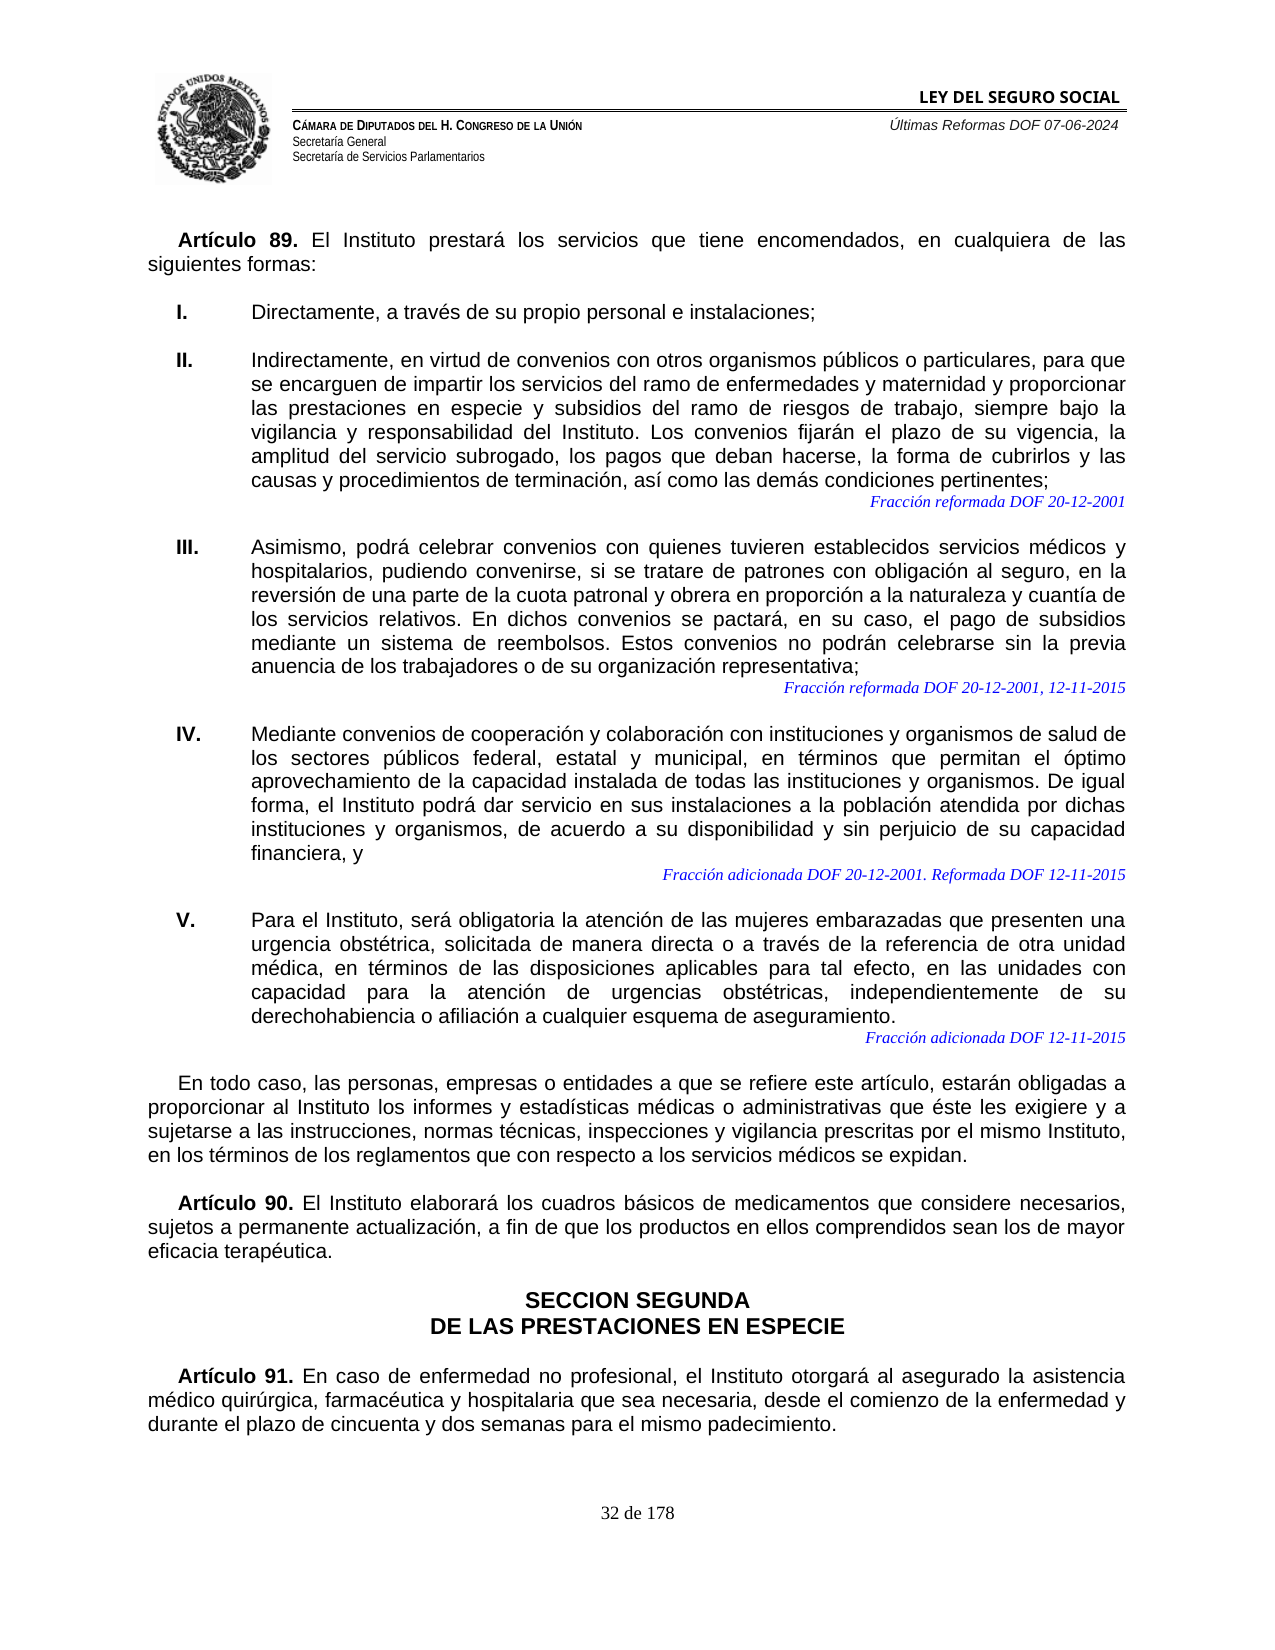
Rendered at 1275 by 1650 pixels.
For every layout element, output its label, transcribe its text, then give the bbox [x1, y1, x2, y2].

text V. Para el Instituto, será obligatoria la atención de las mujeres embarazadas que presenten una urgencia obstétrica, solicitada de manera directa o a través de la referencia de otra unidad médica, en términos de las disposiciones aplicables para tal efecto, en las unidades con capacidad para la atención de urgencias obstétricas, independientemente de su derechohabiencia o afiliación a cualquier esquema de aseguramiento. [176, 908, 1127, 1028]
text En todo caso, las personas, empresas o entidades a que se refiere este artículo, estarán obligadas a proporcionar al Instituto los informes y estadísticas médicas o administrativas que éste les exigiere y a sujetarse a las instrucciones, normas técnicas, inspecciones y vigilancia prescritas por el mismo Instituto, en los términos de los reglamentos que con respecto a los servicios médicos se expidan. [148, 1071, 1127, 1167]
text Fracción adicionada DOF 20-12-2001. Reformada DOF 12-11-2015 [148, 865, 1127, 884]
text Artículo 91. En caso de enfermedad no profesional, el Instituto otorgará al asegurado la asistencia médico quirúrgica, farmacéutica y hospitalaria que sea necesaria, desde el comienzo de la enfermedad y durante el plazo de cincuenta y dos semanas para el mismo padecimiento. [148, 1363, 1127, 1435]
text Fracción reformada DOF 20-12-2001 [148, 491, 1127, 511]
text IV. Mediante convenios de cooperación y colaboración con instituciones y organismos de salud de los sectores públicos federal, estatal y municipal, en términos que permitan el óptimo aprovechamiento de la capacidad instalada de todas las instituciones y organismos. De igual forma, el Instituto podrá dar servicio en sus instalaciones a la población atendida por dichas instituciones y organismos, de acuerdo a su disponibilidad y sin perjuicio de su capacidad financiera, y [176, 721, 1127, 865]
text II. Indirectamente, en virtud de convenios con otros organismos públicos o particulares, para que se encarguen de impartir los servicios del ramo de enfermedades y maternidad y proporcionar las prestaciones en especie y subsidios del ramo de riesgos de trabajo, siempre bajo la vigilancia y responsabilidad del Instituto. Los convenios fijarán el plazo de su vigencia, la amplitud del servicio subrogado, los pagos que deban hacerse, la forma de cubrirlos y las causas y procedimientos de terminación, así como las demás condiciones pertinentes; [176, 348, 1127, 491]
text Artículo 89. El Instituto prestará los servicios que tiene encomendados, en cualquiera de las siguientes formas: [148, 228, 1127, 276]
text Fracción adicionada DOF 12-11-2015 [148, 1028, 1127, 1047]
text Fracción reformada DOF 20-12-2001, 12-11-2015 [148, 678, 1127, 697]
text DE LAS PRESTACIONES EN ESPECIE [148, 1313, 1127, 1339]
text III. Asimismo, podrá celebrar convenios con quienes tuvieren establecidos servicios médicos y hospitalarios, pudiendo convenirse, si se tratare de patrones con obligación al seguro, en la reversión de una parte de la cuota patronal y obrera en proporción a la naturaleza y cuantía de los servicios relativos. En dichos convenios se pactará, en su caso, el pago de subsidios mediante un sistema de reembolsos. Estos convenios no podrán celebrarse sin la previa anuencia de los trabajadores o de su organización representativa; [176, 534, 1127, 678]
text SECCION SEGUNDA [148, 1287, 1127, 1313]
text I. Directamente, a través de su propio personal e instalaciones; [176, 300, 1127, 324]
text Artículo 90. El Instituto elaborará los cuadros básicos de medicamentos que considere necesarios, sujetos a permanente actualización, a fin de que los productos en ellos comprendidos sean los de mayor eficacia terapéutica. [148, 1191, 1127, 1263]
